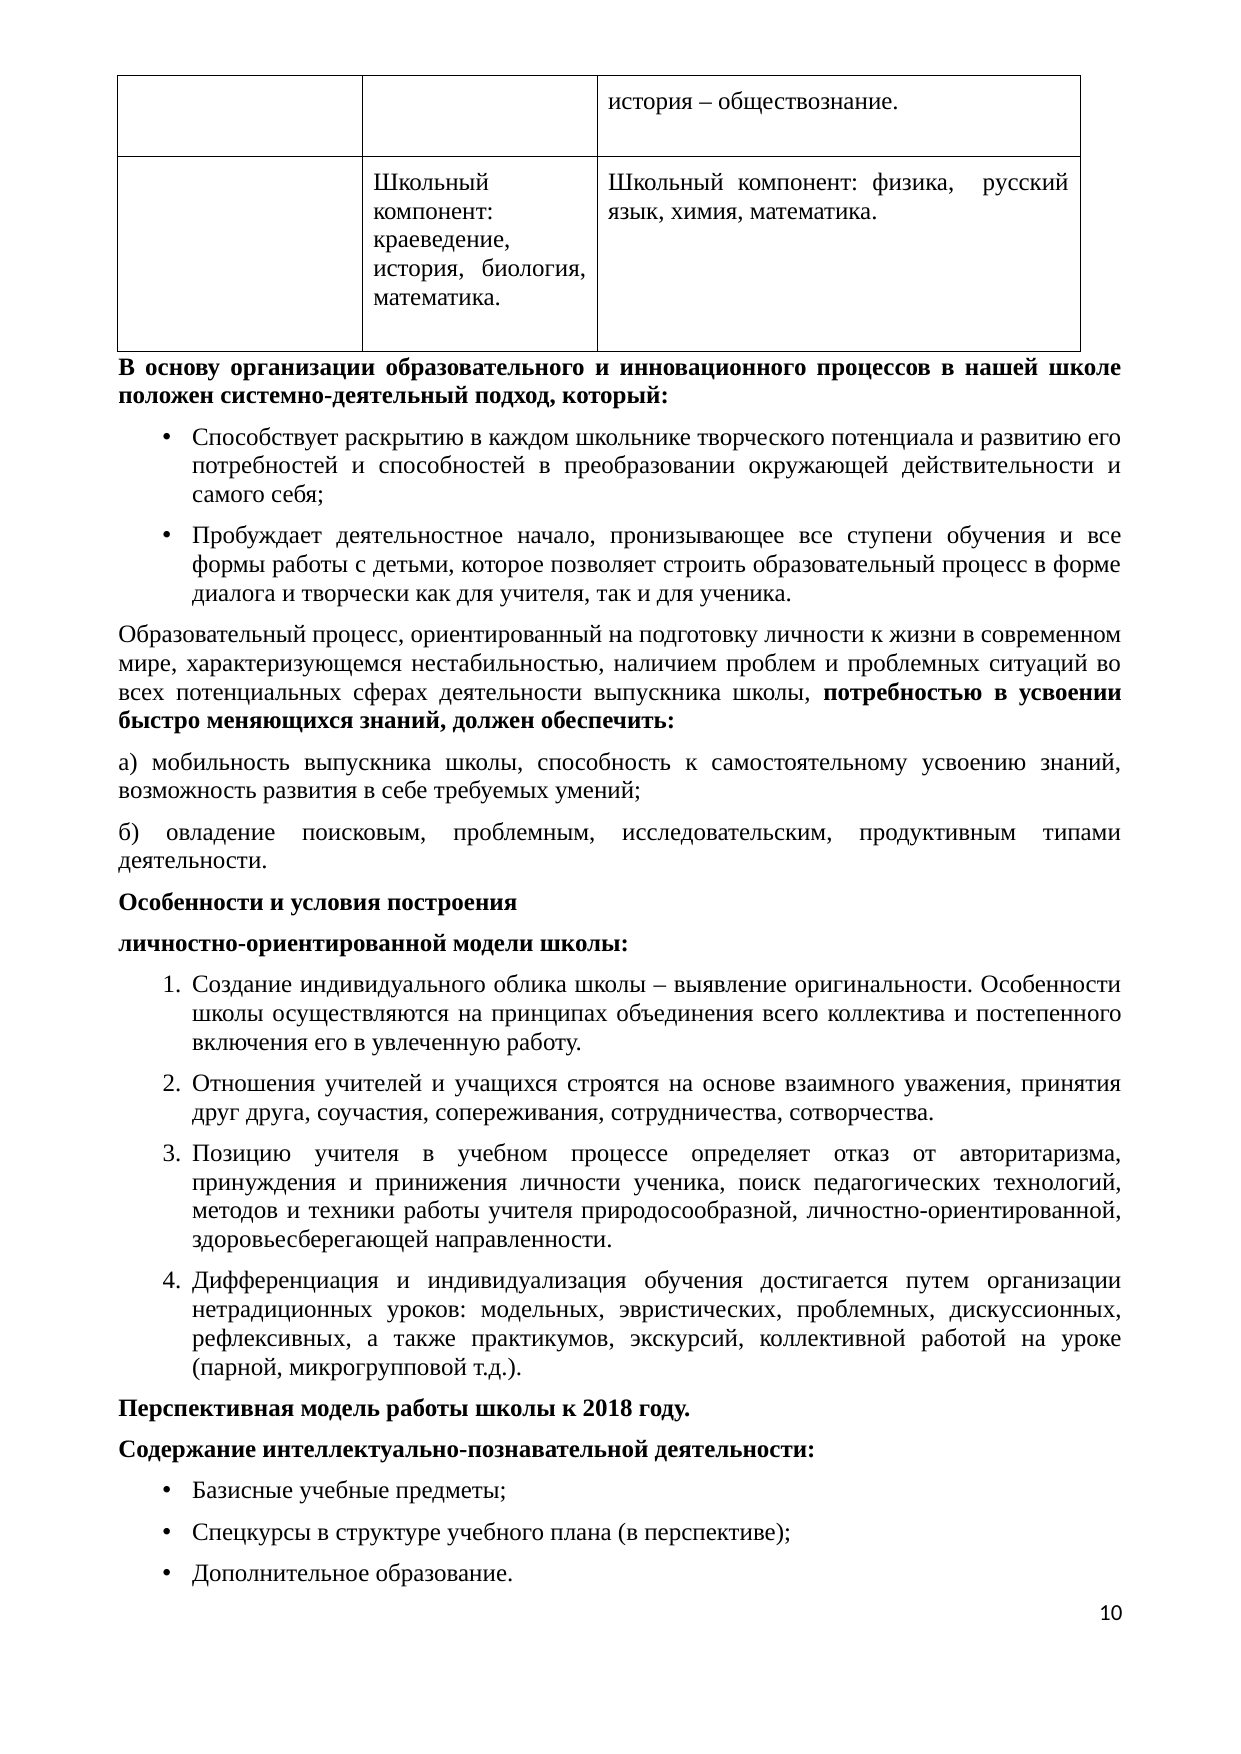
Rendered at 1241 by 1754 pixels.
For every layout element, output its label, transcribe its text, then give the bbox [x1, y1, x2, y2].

table_cell Школьный компонент: физика, русский язык, химия, математика. [598, 157, 1080, 351]
table_cell [118, 157, 362, 351]
text В основу организации образовательного и инновационного процессов в нашей школе положен системно-деятельный подход, который: [118, 352, 1122, 409]
list Спецкурсы в структуре учебного плана (в перспективе); [162, 1517, 1122, 1546]
text Особенности и условия построения [118, 887, 1122, 916]
text личностно-ориентированной модели школы: [118, 928, 1122, 957]
list Отношения учителей и учащихся строятся на основе взаимного уважения, принятия друг друга, соучастия, сопереживания, сотрудничества, сотворчества. [162, 1068, 1122, 1126]
text Образовательный процесс, ориентированный на подготовку личности к жизни в современном мире, характеризующемся нестабильностью, наличием проблем и проблемных ситуаций во всех потенциальных сферах деятельности выпускника школы, потребностью в усвоении быстро меняющихся знаний, должен обеспечить: [118, 619, 1122, 734]
list Базисные учебные предметы; [162, 1476, 1122, 1504]
text Содержание интеллектуально-познавательной деятельности: [118, 1434, 1122, 1463]
table_cell [363, 76, 597, 156]
table_cell [118, 76, 362, 156]
list Создание индивидуального облика школы – выявление оригинальности. Особенности школы осуществляются на принципах объединения всего коллектива и постепенного включения его в увлеченную работу. [162, 969, 1122, 1056]
table_cell история – обществознание. [598, 76, 1080, 156]
text а) мобильность выпускника школы, способность к самостоятельному усвоению знаний, возможность развития в себе требуемых умений; [118, 747, 1122, 804]
list Способствует раскрытию в каждом школьнике творческого потенциала и развитию его потребностей и способностей в преобразовании окружающей действительности и самого себя; [162, 422, 1122, 508]
list Дифференциация и индивидуализация обучения достигается путем организации нетрадиционных уроков: модельных, эвристических, проблемных, дискуссионных, рефлексивных, а также практикумов, экскурсий, коллективной работой на уроке (парной, микрогрупповой т.д.). [162, 1266, 1122, 1381]
list Дополнительное образование. [162, 1558, 1122, 1587]
text б) овладение поисковым, проблемным, исследовательским, продуктивным типами деятельности. [118, 817, 1122, 874]
list Позицию учителя в учебном процессе определяет отказ от авторитаризма, принуждения и принижения личности ученика, поиск педагогических технологий, методов и техники работы учителя природосообразной, личностно-ориентированной, здоровьесберегающей направленности. [162, 1138, 1122, 1253]
table_cell Школьный компонент: краеведение, история, биология, математика. [363, 157, 597, 351]
list Пробуждает деятельностное начало, пронизывающее все ступени обучения и все формы работы с детьми, которое позволяет строить образовательный процесс в форме диалога и творчески как для учителя, так и для ученика. [162, 521, 1122, 607]
text Перспективная модель работы школы к 2018 году. [118, 1393, 1122, 1422]
